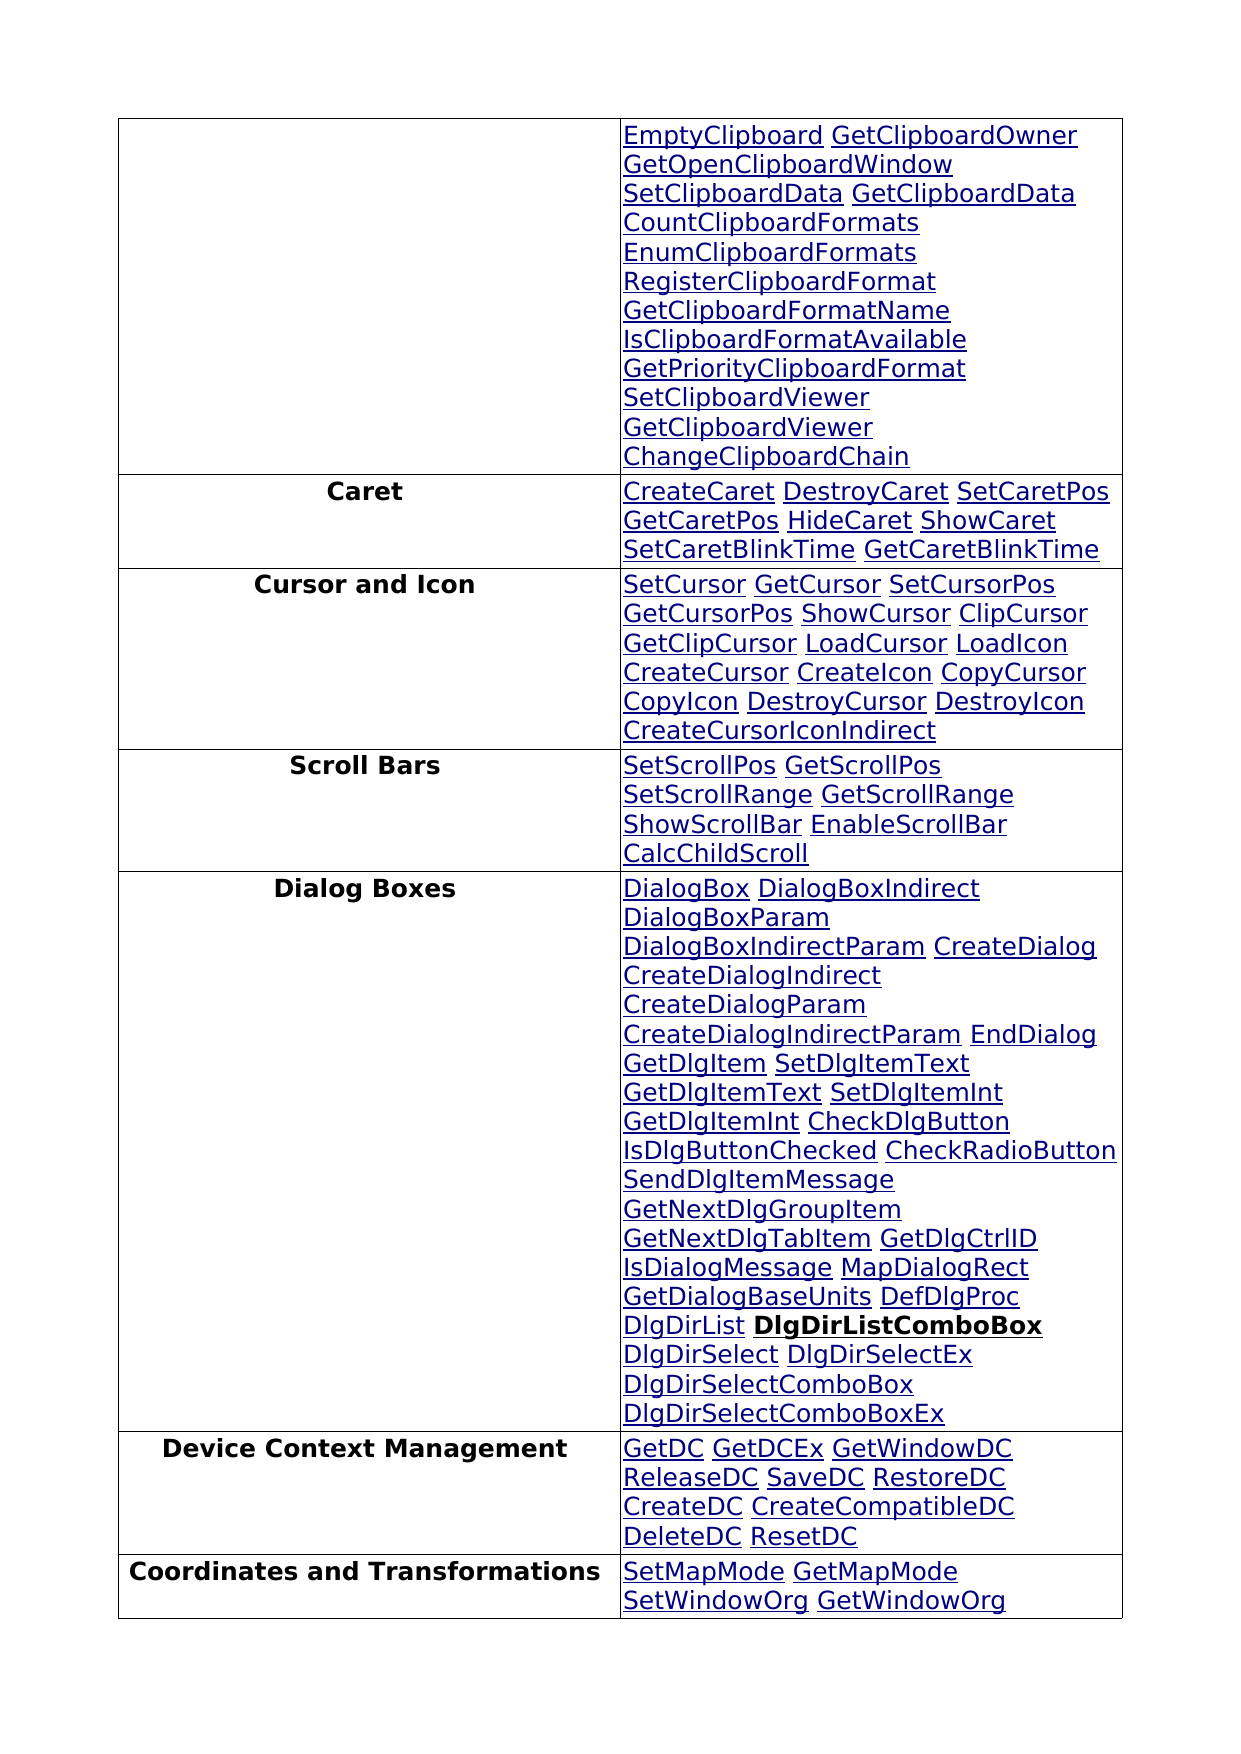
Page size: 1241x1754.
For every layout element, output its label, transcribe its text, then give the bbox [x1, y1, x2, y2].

table_cell Caret [119, 475, 620, 567]
table_cell CreateCaret DestroyCaret SetCaretPos GetCaretPos HideCaret ShowCaret SetCaretBlinkTime GetCaretBlinkTime [621, 475, 1122, 567]
table_cell GetDC GetDCEx GetWindowDC ReleaseDC SaveDC RestoreDC CreateDC CreateCompatibleDC DeleteDC ResetDC [621, 1432, 1122, 1554]
table_cell SetMapMode GetMapMode SetWindowOrg GetWindowOrg [621, 1555, 1122, 1618]
table_cell SetScrollPos GetScrollPos SetScrollRange GetScrollRange ShowScrollBar EnableScrollBar CalcChildScroll [621, 750, 1122, 871]
table_cell Cursor and Icon [119, 569, 620, 748]
table_cell EmptyClipboard GetClipboardOwner GetOpenClipboardWindow SetClipboardData GetClipboardData CountClipboardFormats EnumClipboardFormats RegisterClipboardFormat GetClipboardFormatName IsClipboardFormatAvailable GetPriorityClipboardFormat SetClipboardViewer GetClipboardViewer ChangeClipboardChain [621, 119, 1122, 474]
table_cell Dialog Boxes [119, 872, 620, 1431]
table_cell Coordinates and Transformations [119, 1555, 620, 1618]
table_cell SetCursor GetCursor SetCursorPos GetCursorPos ShowCursor ClipCursor GetClipCursor LoadCursor LoadIcon CreateCursor CreateIcon CopyCursor CopyIcon DestroyCursor DestroyIcon CreateCursorIconIndirect [621, 569, 1122, 748]
table_cell Scroll Bars [119, 750, 620, 871]
table_cell Device Context Management [119, 1432, 620, 1554]
table_cell [119, 119, 620, 474]
table_cell DialogBox DialogBoxIndirect DialogBoxParam DialogBoxIndirectParam CreateDialog CreateDialogIndirect CreateDialogParam CreateDialogIndirectParam EndDialog GetDlgItem SetDlgItemText GetDlgItemText SetDlgItemInt GetDlgItemInt CheckDlgButton IsDlgButtonChecked CheckRadioButton SendDlgItemMessage GetNextDlgGroupItem GetNextDlgTabItem GetDlgCtrlID IsDialogMessage MapDialogRect GetDialogBaseUnits DefDlgProc DlgDirList DlgDirListComboBox DlgDirSelect DlgDirSelectEx DlgDirSelectComboBox DlgDirSelectComboBoxEx [621, 872, 1122, 1431]
